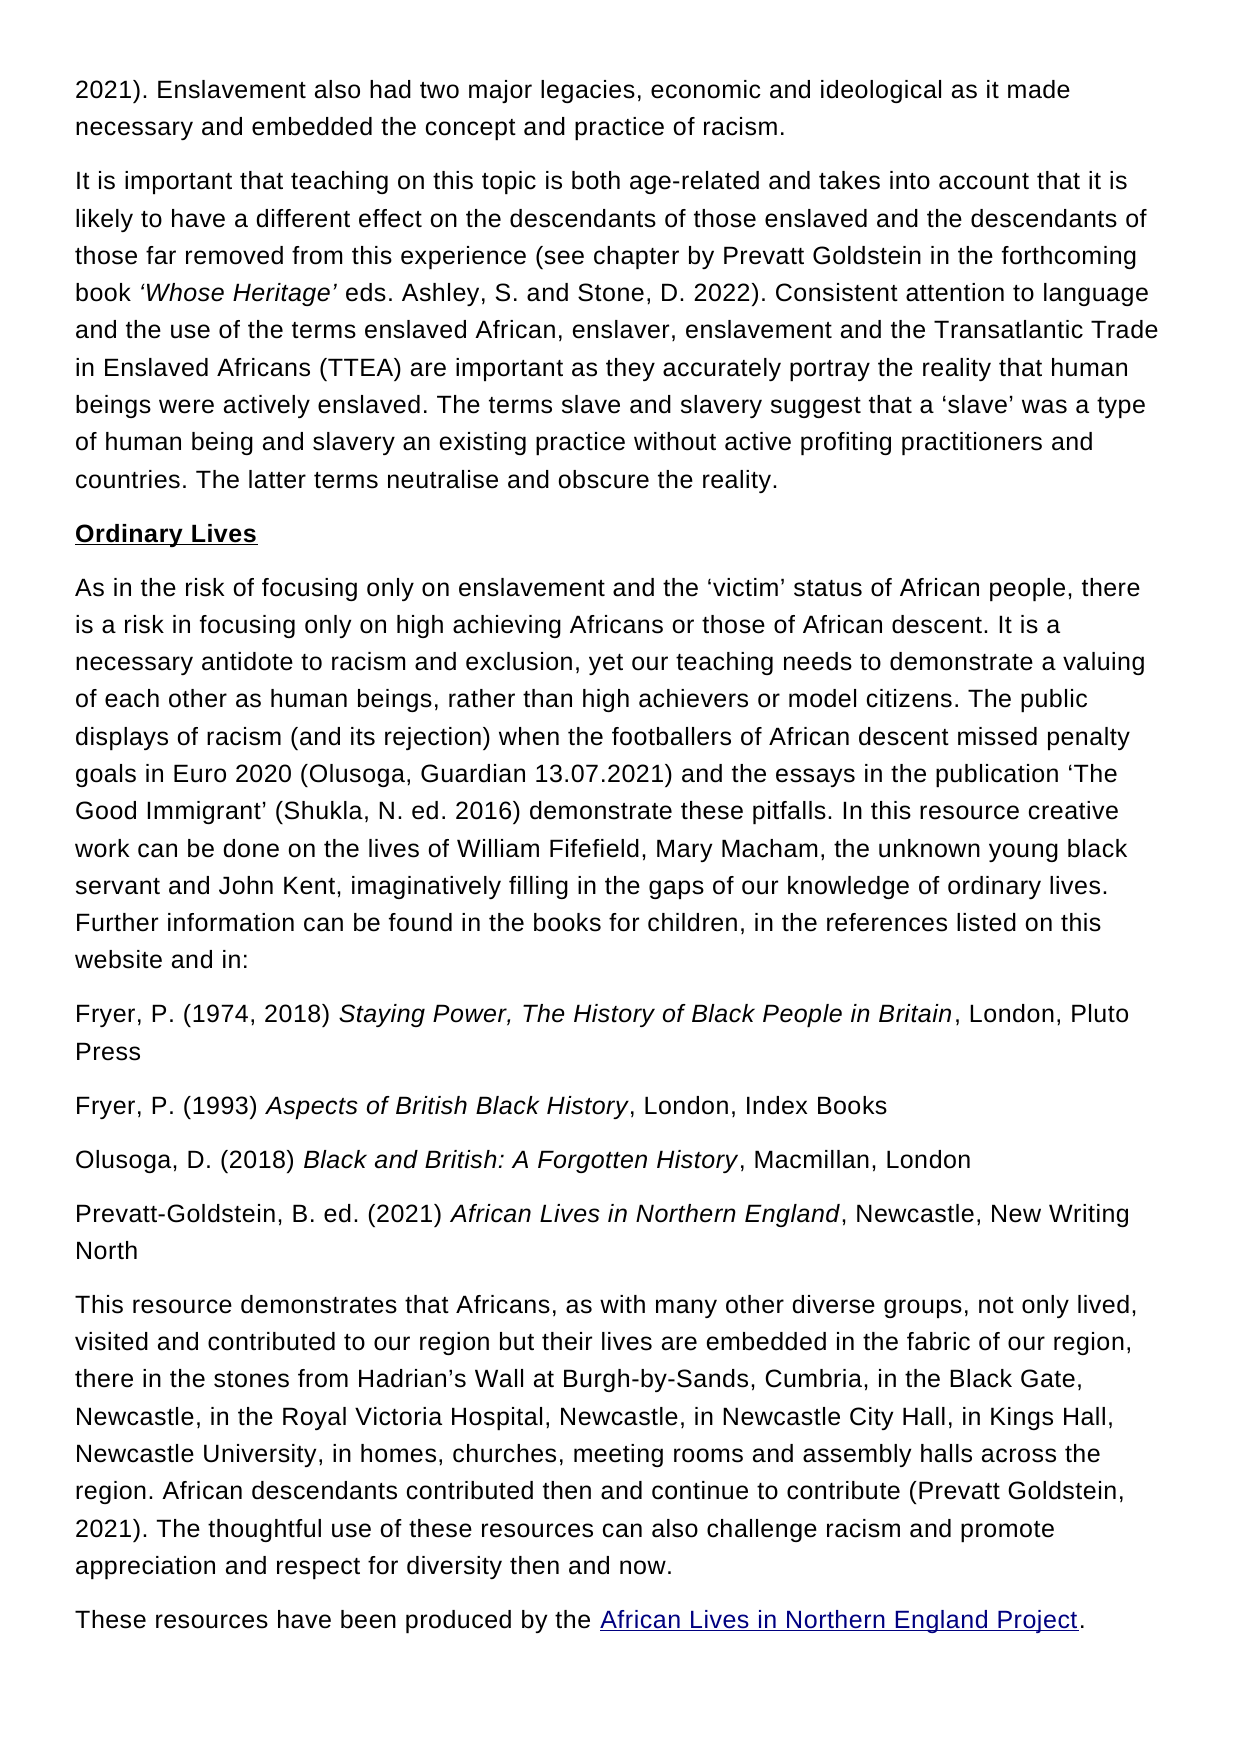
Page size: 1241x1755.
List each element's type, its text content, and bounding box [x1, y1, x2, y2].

text This resource demonstrates that Africans, as with many other diverse groups, not only lived, visited and contributed to our region but their lives are embedded in the fabric of our region, there in the stones from Hadrian’s Wall at Burgh-by-Sands, Cumbria, in the Black Gate, Newcastle, in the Royal Victoria Hospital, Newcastle, in Newcastle City Hall, in Kings Hall, Newcastle University, in homes, churches, meeting rooms and assembly halls across the region. African descendants contributed then and continue to contribute (Prevatt Goldstein, 2021). The thoughtful use of these resources can also challenge racism and promote appreciation and respect for diversity then and now. [75, 1290, 1165, 1579]
text Fryer, P. (1993) Aspects of British Black History, London, Index Books [75, 1091, 1165, 1119]
text 2021). Enslavement also had two major legacies, economic and ideological as it made necessary and embedded the concept and practice of racism. [75, 75, 1165, 141]
text It is important that teaching on this topic is both age-related and takes into account that it is likely to have a different effect on the descendants of those enslaved and the descendants of those far removed from this experience (see chapter by Prevatt Goldstein in the forthcoming book ‘Whose Heritage’ eds. Ashley, S. and Stone, D. 2022). Consistent attention to language and the use of the terms enslaved African, enslaver, enslavement and the Transatlantic Trade in Enslaved Africans (TTEA) are important as they accurately portray the reality that human beings were actively enslaved. The terms slave and slavery suggest that a ‘slave’ was a type of human being and slavery an existing practice without active profiting practitioners and countries. The latter terms neutralise and obscure the reality. [75, 166, 1165, 493]
text Ordinary Lives [75, 518, 1165, 547]
text These resources have been produced by the African Lives in Northern England Project. [75, 1605, 1165, 1633]
text As in the risk of focusing only on enslavement and the ‘victim’ status of African people, there is a risk in focusing only on high achieving Africans or those of African descent. It is a necessary antidote to racism and exclusion, yet our teaching needs to demonstrate a valuing of each other as human beings, rather than high achievers or model citizens. The public displays of racism (and its rejection) when the footballers of African descent missed penalty goals in Euro 2020 (Olusoga, Guardian 13.07.2021) and the essays in the publication ‘The Good Immigrant’ (Shukla, N. ed. 2016) demonstrate these pitfalls. In this resource creative work can be done on the lives of William Fifefield, Mary Macham, the unknown young black servant and John Kent, imaginatively filling in the gaps of our knowledge of ordinary lives. Further information can be found in the books for children, in the references listed on this website and in: [75, 572, 1165, 974]
text Prevatt-Goldstein, B. ed. (2021) African Lives in Northern England, Newcastle, New Writing North [75, 1198, 1165, 1264]
text Fryer, P. (1974, 2018) Staying Power, The History of Black People in Britain, London, Pluto Press [75, 999, 1165, 1065]
text Olusoga, D. (2018) Black and British: A Forgotten History, Macmillan, London [75, 1144, 1165, 1173]
